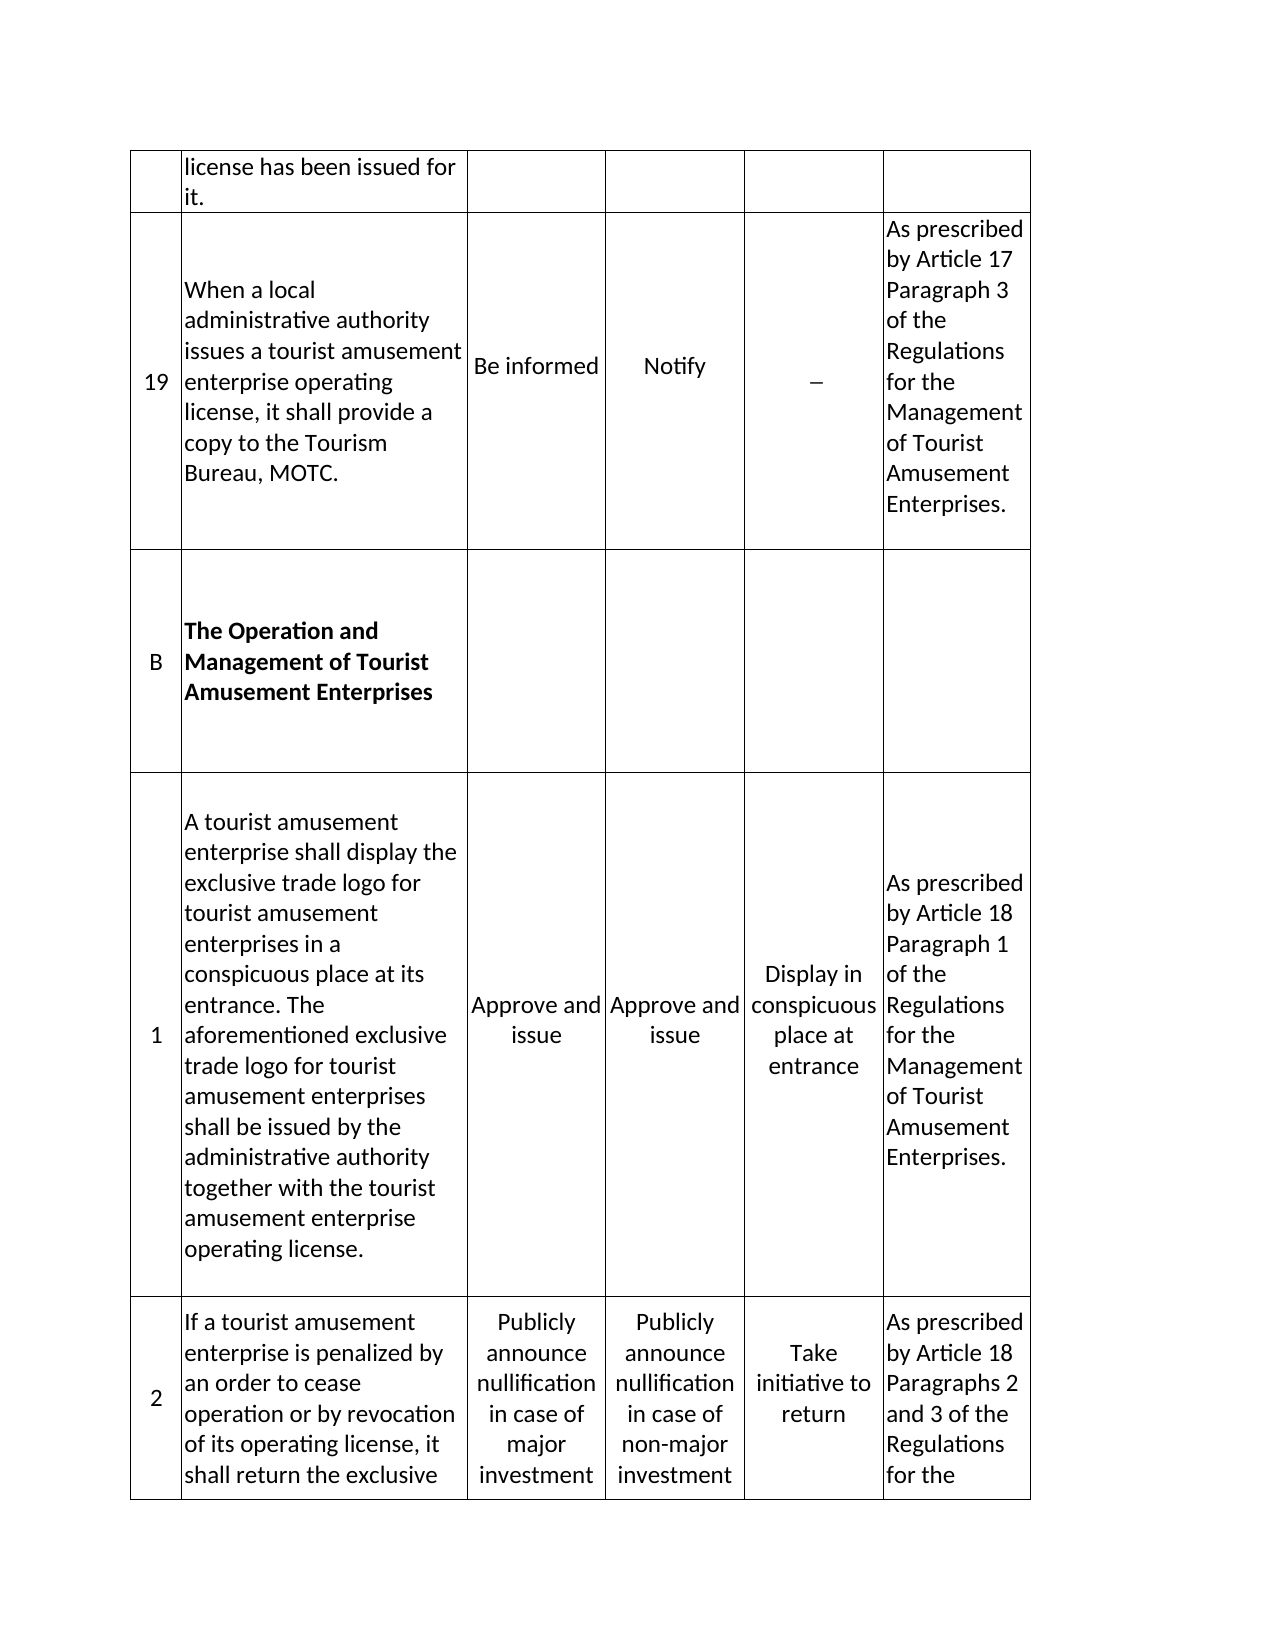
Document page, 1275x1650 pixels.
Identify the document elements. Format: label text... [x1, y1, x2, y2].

table_cell As prescribed by Article 17 Paragraph 3 of the Regulations for the Management of Tourist Amusement Enterprises. [884, 213, 1030, 549]
table_cell The Operation and Management of Tourist Amusement Enterprises [182, 550, 467, 772]
table_cell B [131, 550, 181, 772]
table_cell [468, 550, 605, 772]
table_cell [131, 151, 181, 212]
table_cell Approve and issue [468, 773, 605, 1296]
table_cell [884, 151, 1030, 212]
table_cell When a local administrative authority issues a tourist amusement enterprise operating license, it shall provide a copy to the Tourism Bureau, MOTC. [182, 213, 467, 549]
table_cell 1 [131, 773, 181, 1296]
table_cell Be informed [468, 213, 605, 549]
table_cell Approve and issue [606, 773, 744, 1296]
table_cell ─ [745, 213, 883, 549]
table_cell [745, 151, 883, 212]
table_cell As prescribed by Article 18 Paragraphs 2 and 3 of the Regulations for the [884, 1297, 1030, 1499]
table_cell [468, 151, 605, 212]
table_cell [606, 151, 744, 212]
table_cell Take initiative to return [745, 1297, 883, 1499]
table_cell [606, 550, 744, 772]
table_cell Publicly announce nullification in case of non-major investment [606, 1297, 744, 1499]
table_cell Display in conspicuous place at entrance [745, 773, 883, 1296]
table_cell [884, 550, 1030, 772]
table_cell 2 [131, 1297, 181, 1499]
table_cell [745, 550, 883, 772]
table_cell Notify [606, 213, 744, 549]
table_cell Publicly announce nullification in case of major investment [468, 1297, 605, 1499]
table_cell license has been issued for it. [182, 151, 467, 212]
table_cell As prescribed by Article 18 Paragraph 1 of the Regulations for the Management of Tourist Amusement Enterprises. [884, 773, 1030, 1296]
table_cell 19 [131, 213, 181, 549]
table_cell If a tourist amusement enterprise is penalized by an order to cease operation or by revocation of its operating license, it shall return the exclusive [182, 1297, 467, 1499]
table_cell A tourist amusement enterprise shall display the exclusive trade logo for tourist amusement enterprises in a conspicuous place at its entrance. The aforementioned exclusive trade logo for tourist amusement enterprises shall be issued by the administrative authority together with the tourist amusement enterprise operating license. [182, 773, 467, 1296]
